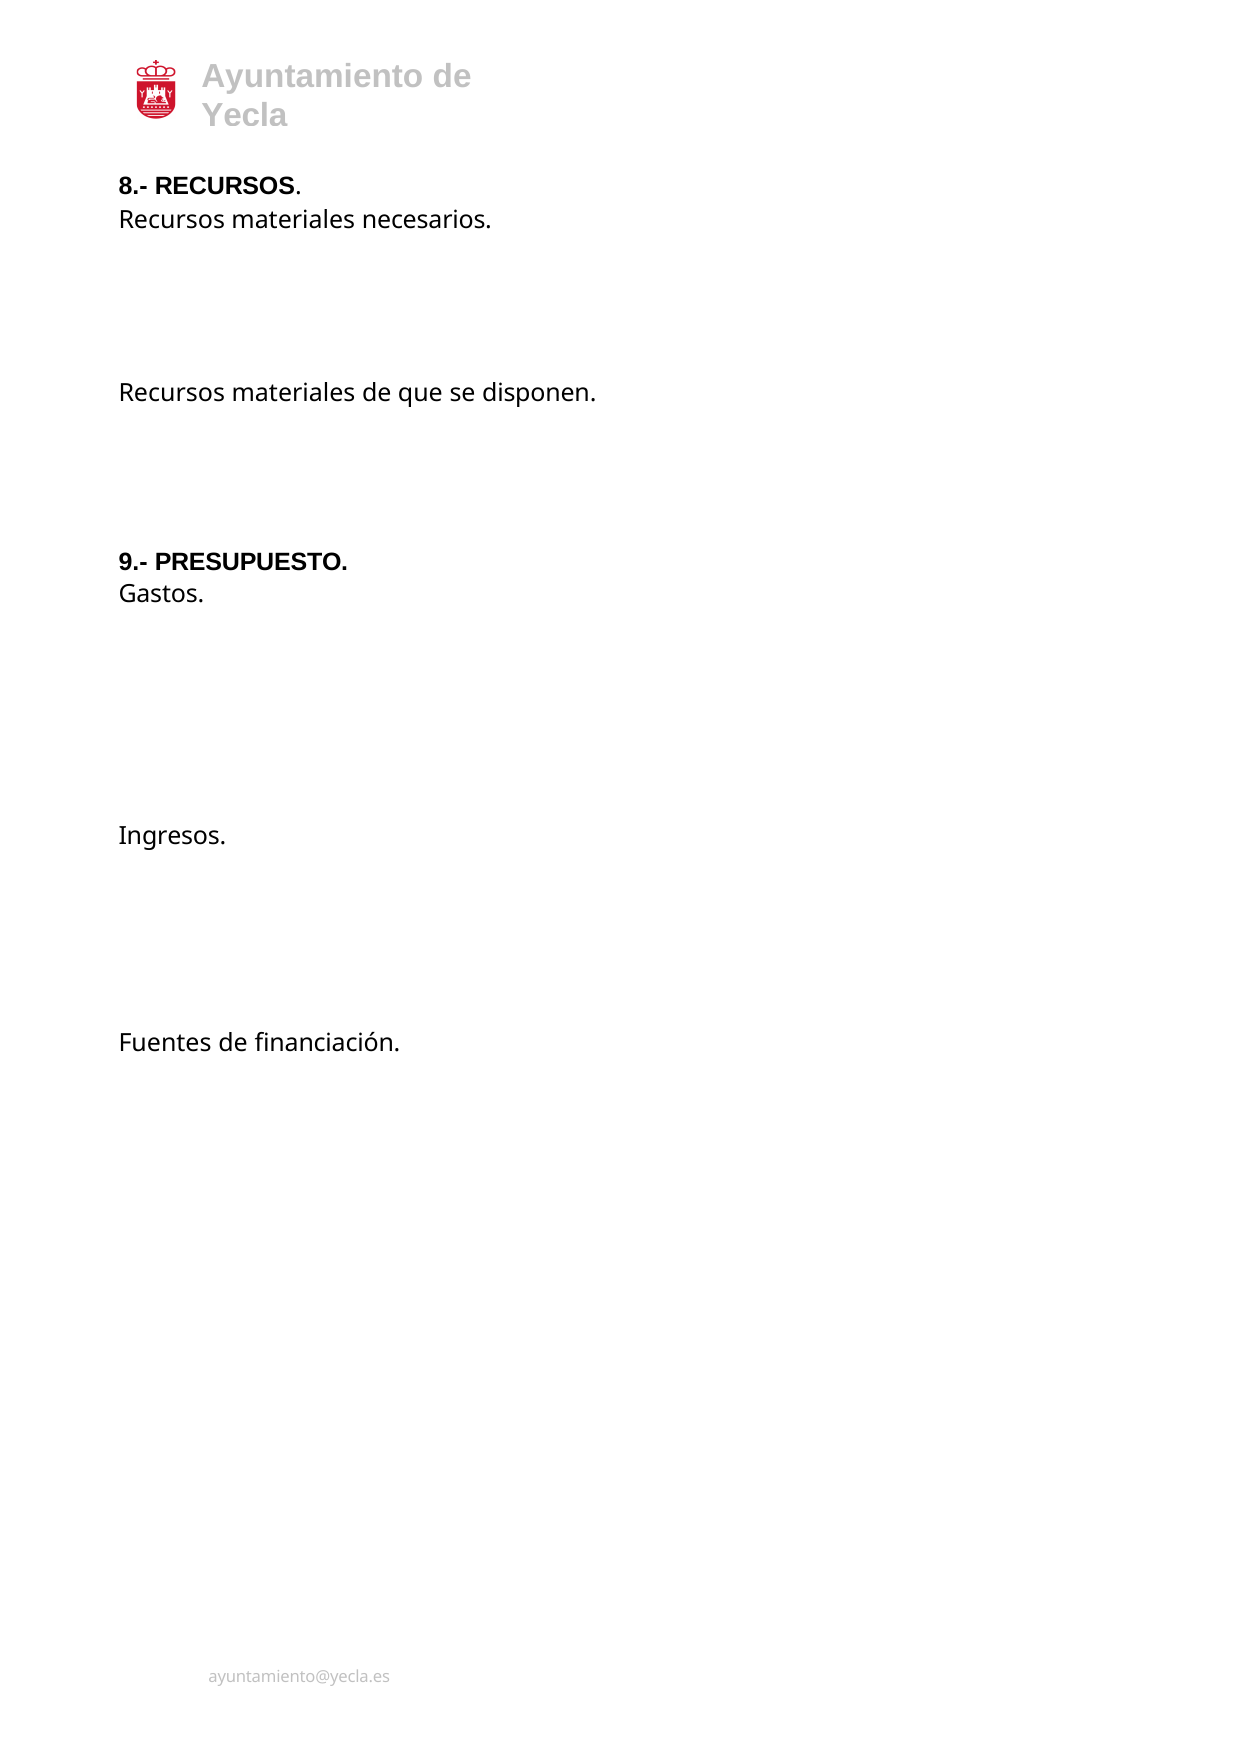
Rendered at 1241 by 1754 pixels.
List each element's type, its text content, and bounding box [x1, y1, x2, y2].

text Recursos materiales de que se disponen. [118, 375, 1137, 409]
text 8.- RECURSOS. [118, 168, 1137, 202]
text Recursos materiales necesarios. [118, 202, 1137, 236]
text Gastos. [118, 576, 1137, 610]
text Fuentes de financiación. [118, 1025, 1137, 1059]
text 9.- PRESUPUESTO. [118, 547, 1137, 576]
text Ingresos. [118, 818, 1137, 852]
picture [136, 60, 176, 119]
